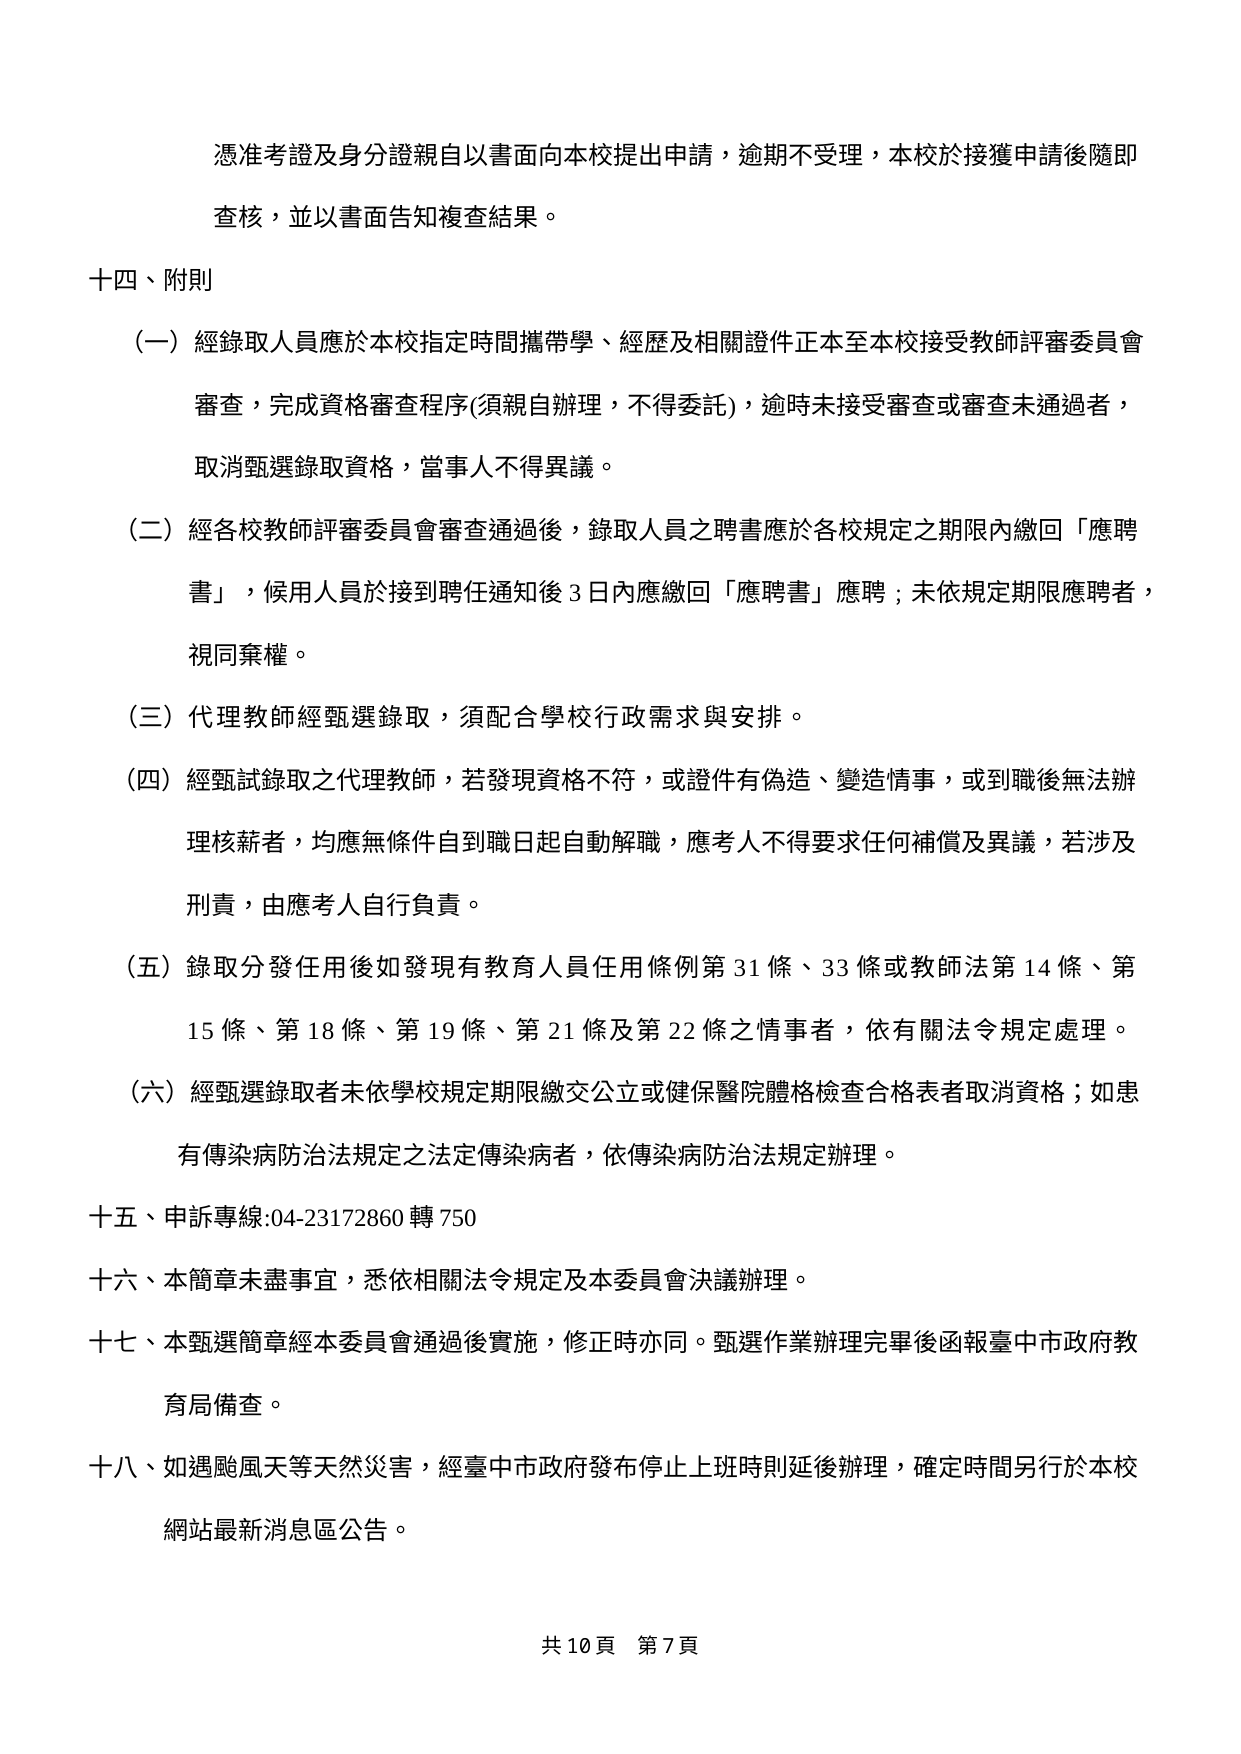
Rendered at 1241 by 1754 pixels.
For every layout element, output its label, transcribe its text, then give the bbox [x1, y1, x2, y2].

text 十五、申訴專線:04-23172860轉750 [89, 1174, 1152, 1237]
text 十四、附則 [89, 237, 1152, 299]
text （四）經甄試錄取之代理教師，若發現資格不符，或證件有偽造、變造情事，或到職後無法辦理核薪者，均應無條件自到職日起自動解職，應考人不得要求任何補償及異議，若涉及刑責，由應考人自行負責。 [112, 737, 1152, 924]
text （五）錄取分發任用後如發現有教育人員任用條例第31條、33條或教師法第14條、第15條、第18條、第19條、第21條及第22條之情事者，依有關法令規定處理。 [112, 924, 1152, 1049]
text （三）代理教師經甄選錄取，須配合學校行政需求與安排。 [89, 674, 1152, 737]
text （二）經各校教師評審委員會審查通過後，錄取人員之聘書應於各校規定之期限內繳回「應聘書」，候用人員於接到聘任通知後3日內應繳回「應聘書」應聘﹔未依規定期限應聘者，視同棄權。 [114, 487, 1152, 674]
text 十八、如遇颱風天等天然災害，經臺中市政府發布停止上班時則延後辦理，確定時間另行於本校網站最新消息區公告。 [89, 1424, 1152, 1549]
text 十六、本簡章未盡事宜，悉依相關法令規定及本委員會決議辦理。 [89, 1237, 1152, 1299]
text （六）經甄選錄取者未依學校規定期限繳交公立或健保醫院體格檢查合格表者取消資格；如患有傳染病防治法規定之法定傳染病者，依傳染病防治法規定辦理。 [115, 1049, 1152, 1174]
text （一）經錄取人員應於本校指定時間攜帶學、經歷及相關證件正本至本校接受教師評審委員會審查，完成資格審查程序(須親自辦理，不得委託)，逾時未接受審查或審查未通過者，取消甄選錄取資格，當事人不得異議。 [119, 299, 1152, 487]
text 憑准考證及身分證親自以書面向本校提出申請，逾期不受理，本校於接獲申請後隨即查核，並以書面告知複查結果。 [214, 112, 1152, 237]
text 十七、本甄選簡章經本委員會通過後實施，修正時亦同。甄選作業辦理完畢後函報臺中市政府教育局備查。 [89, 1299, 1152, 1424]
